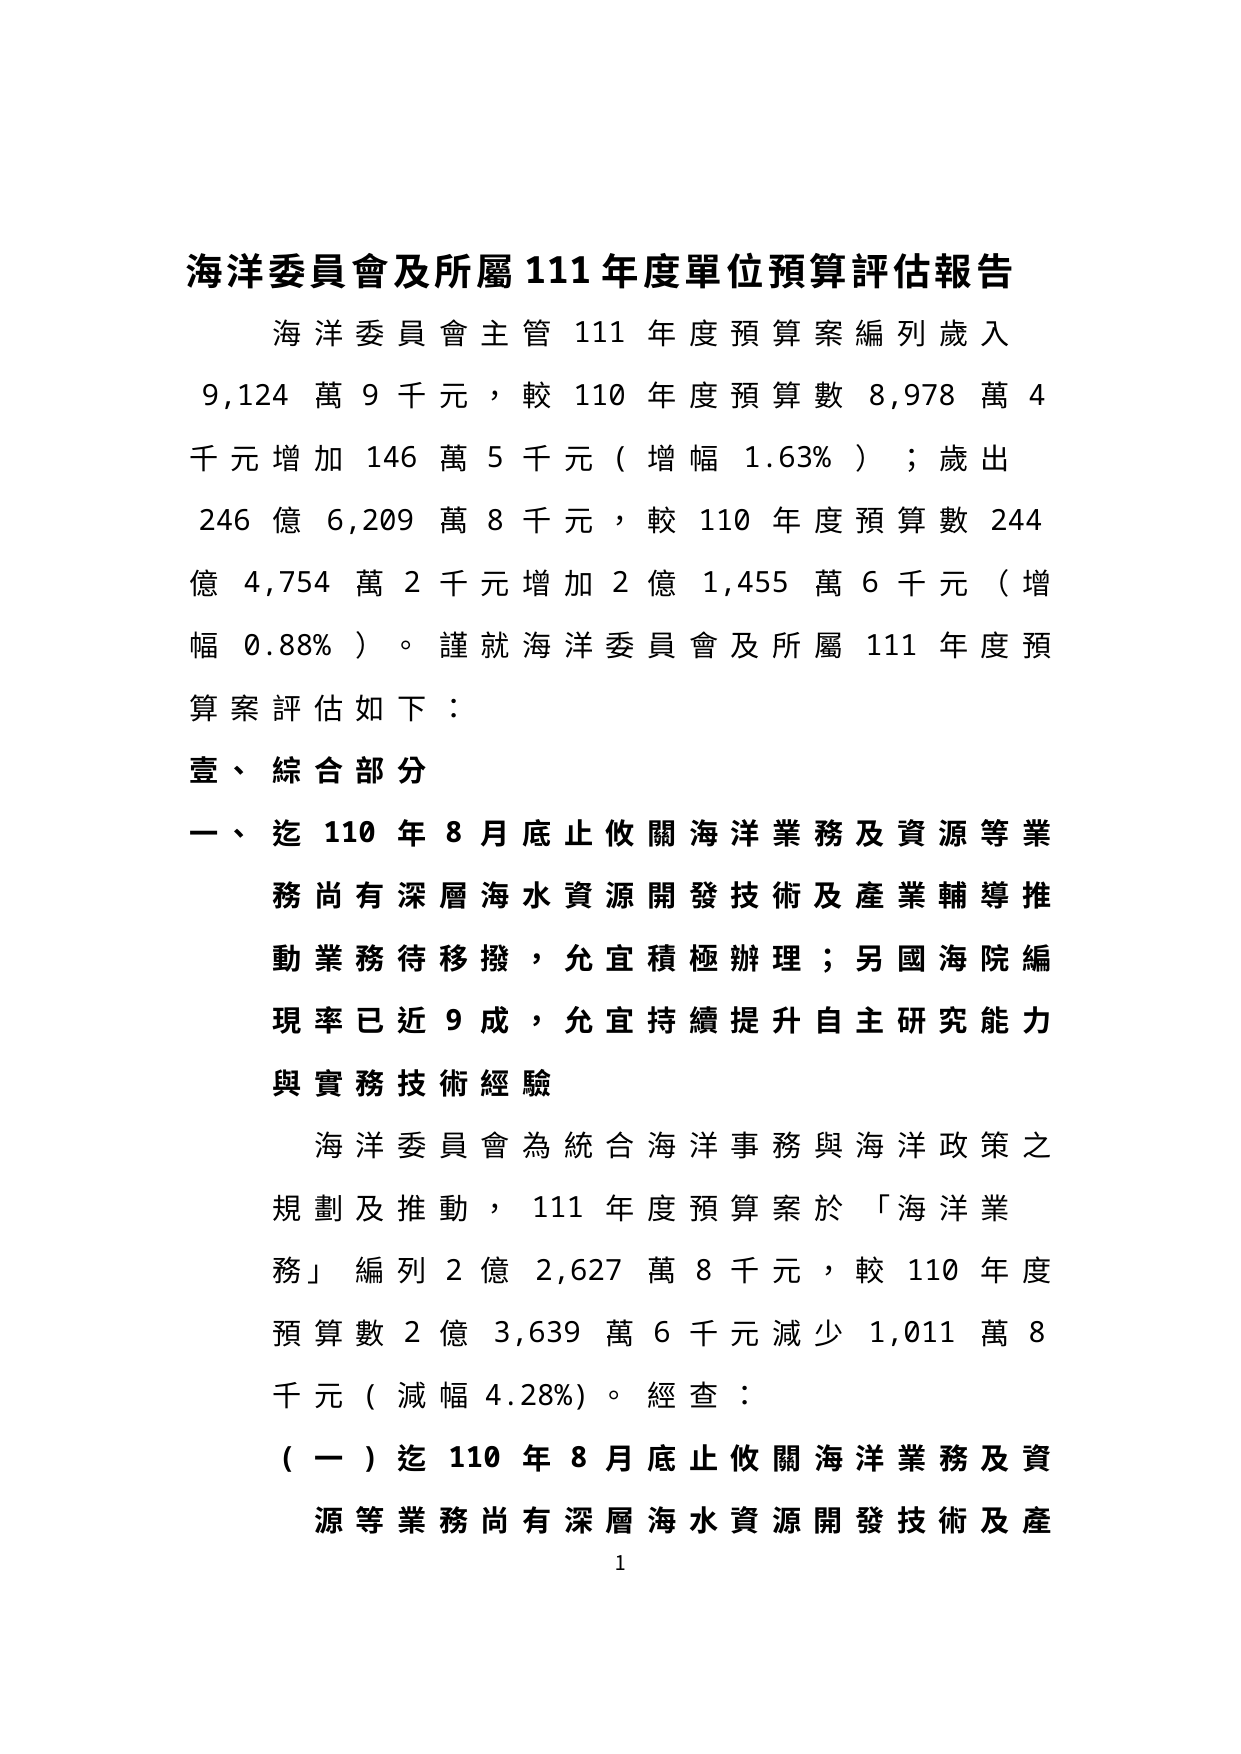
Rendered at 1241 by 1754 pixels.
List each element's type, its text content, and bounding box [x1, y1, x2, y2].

text 一、迄110年8月底止攸關海洋業務及資源等業務尚有深層海水資源開發技術及產業輔導推動業務待移撥，允宜積極辦理；另國海院編現率已近9成，允宜持續提升自主研究能力與實務技術經驗 [183, 790, 1058, 1102]
text 海洋委員會為統合海洋事務與海洋政策之規劃及推動，111年度預算案於「海洋業務」編列2億2,627萬8千元，較110年度預算數2億3,639萬6千元減少1,011萬8千元(減幅4.28%)。經查： [242, 1102, 1058, 1415]
text (一)迄110年8月底止攸關海洋業務及資源等業務尚有深層海水資源開發技術及產 [242, 1415, 1058, 1540]
text 壹、綜合部分 [183, 727, 1058, 790]
text 海洋委員會及所屬111年度單位預算評估報告 [183, 227, 1058, 290]
text 海洋委員會主管111年度預算案編列歲入9,124萬9千元，較110年度預算數8,978萬4千元增加146萬5千元(增幅1.63%）；歲出246億6,209萬8千元，較110年度預算數244億4,754萬2千元增加2億1,455萬6千元（增幅0.88%）。謹就海洋委員會及所屬111年度預算案評估如下： [181, 290, 1058, 727]
